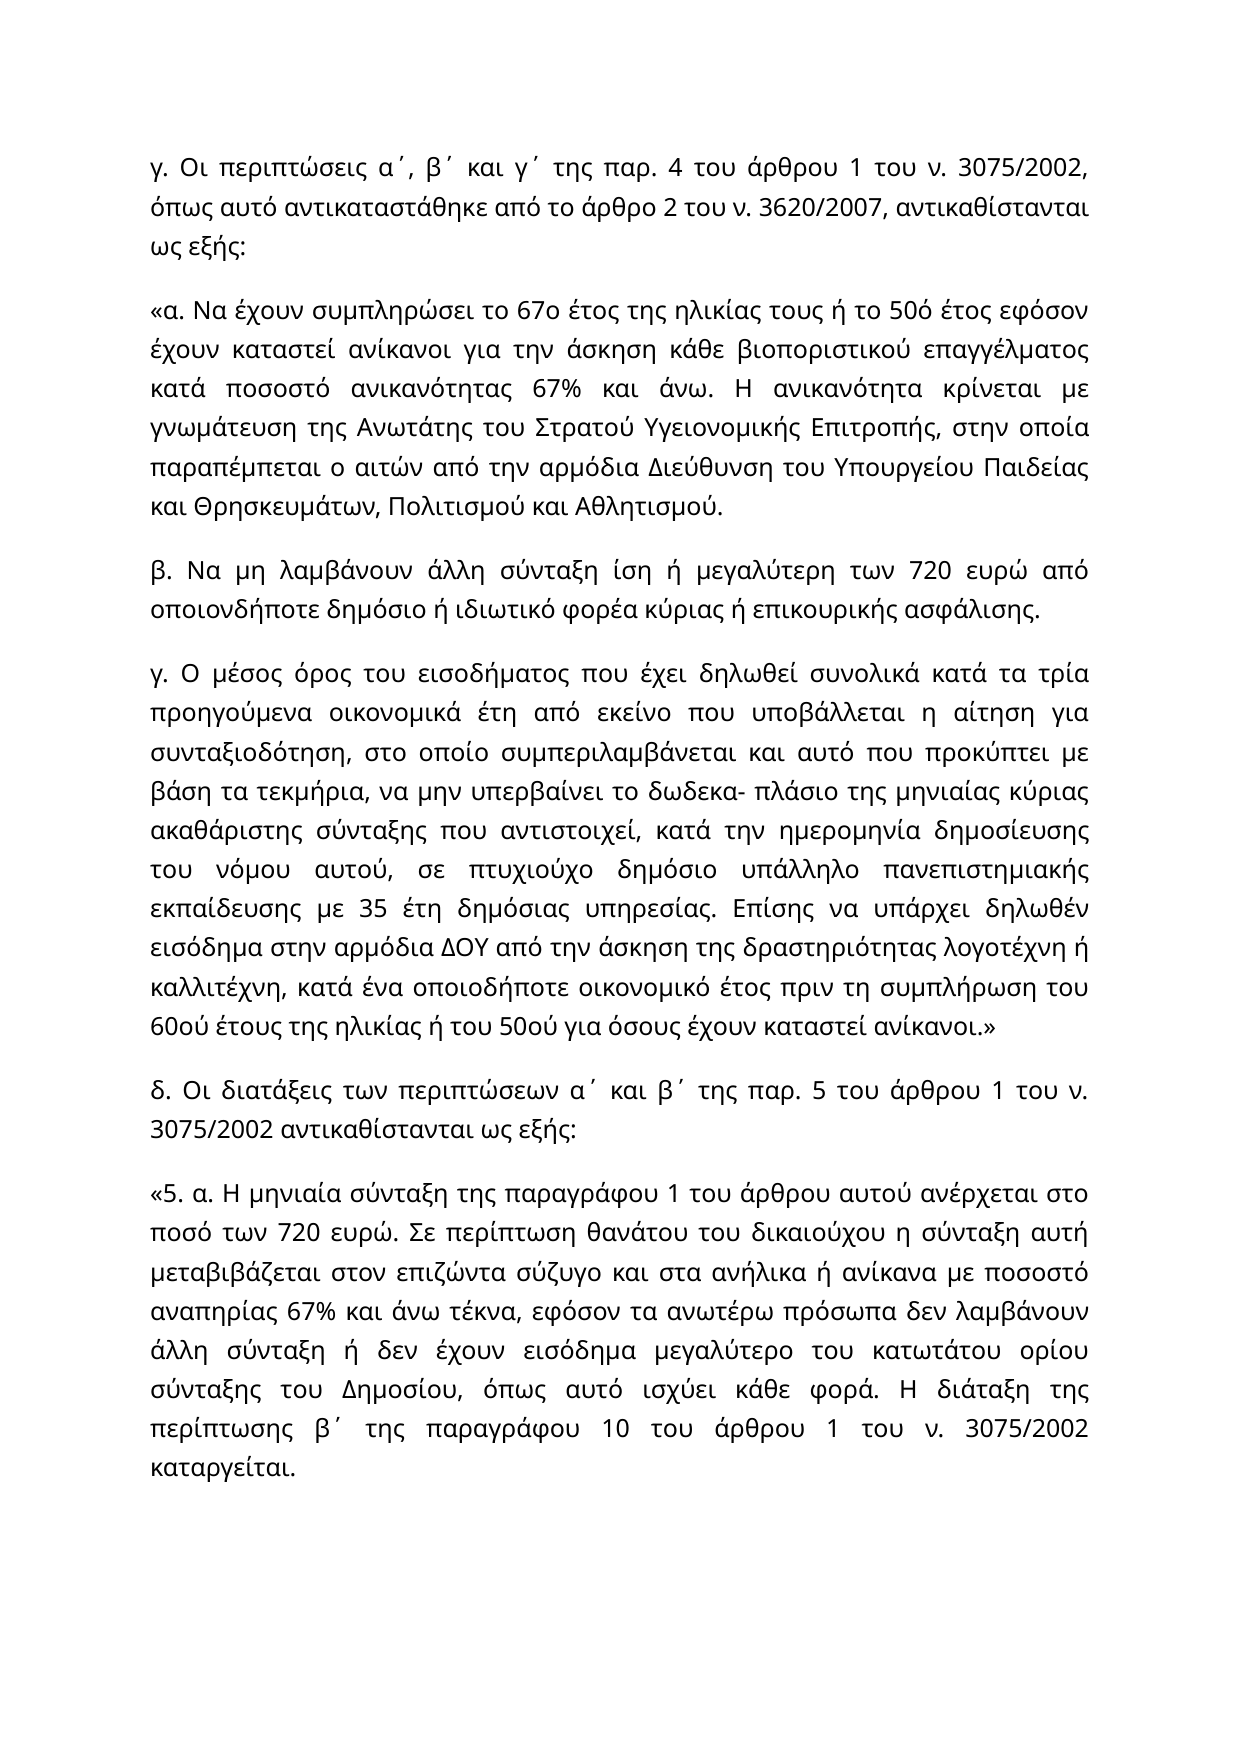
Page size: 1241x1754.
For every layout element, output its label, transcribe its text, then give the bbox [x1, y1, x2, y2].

text γ. Οι περιπτώσεις α΄, β΄ και γ΄ της παρ. 4 του άρθρου 1 του ν. 3075/2002, όπως αυτό αντικαταστάθηκε από το άρθρο 2 του ν. 3620/2007, αντικαθίστανται ως εξής: [150, 150, 1090, 262]
text γ. Ο μέσος όρος του εισοδήματος που έχει δηλωθεί συνολικά κατά τα τρία προηγούμενα οικονομικά έτη από εκείνο που υποβάλλεται η αίτηση για συνταξιοδότηση, στο οποίο συμπεριλαμβάνεται και αυτό που προκύπτει με βάση τα τεκμήρια, να μην υπερβαίνει το δωδεκα- πλάσιο της μηνιαίας κύριας ακαθάριστης σύνταξης που αντιστοιχεί, κατά την ημερομηνία δημοσίευσης του νόμου αυτού, σε πτυχιούχο δημόσιο υπάλληλο πανεπιστημιακής εκπαίδευσης με 35 έτη δημόσιας υπηρεσίας. Επίσης να υπάρχει δηλωθέν εισόδημα στην αρμόδια ΔΟΥ από την άσκηση της δραστηριότητας λογοτέχνη ή καλλιτέχνη, κατά ένα οποιοδήποτε οικονομικό έτος πριν τη συμπλήρωση του 60ού έτους της ηλικίας ή του 50ού για όσους έχουν καταστεί ανίκανοι.» [150, 656, 1090, 1042]
text β. Να μη λαμβάνουν άλλη σύνταξη ίση ή μεγαλύτερη των 720 ευρώ από οποιονδήποτε δημόσιο ή ιδιωτικό φορέα κύριας ή επικουρικής ασφάλισης. [150, 552, 1090, 626]
text «5. α. Η μηνιαία σύνταξη της παραγράφου 1 του άρθρου αυτού ανέρχεται στο ποσό των 720 ευρώ. Σε περίπτωση θανάτου του δικαιούχου η σύνταξη αυτή μεταβιβάζεται στον επιζώντα σύζυγο και στα ανήλικα ή ανίκανα με ποσοστό αναπηρίας 67% και άνω τέκνα, εφόσον τα ανωτέρω πρόσωπα δεν λαμβάνουν άλλη σύνταξη ή δεν έχουν εισόδημα μεγαλύτερο του κατωτάτου ορίου σύνταξης του Δημοσίου, όπως αυτό ισχύει κάθε φορά. Η διάταξη της περίπτωσης β΄ της παραγράφου 10 του άρθρου 1 του ν. 3075/2002 καταργείται. [150, 1176, 1090, 1484]
text δ. Οι διατάξεις των περιπτώσεων α΄ και β΄ της παρ. 5 του άρθρου 1 του ν. 3075/2002 αντικαθίστανται ως εξής: [150, 1072, 1090, 1146]
text «α. Να έχουν συμπληρώσει το 67ο έτος της ηλικίας τους ή το 50ό έτος εφόσον έχουν καταστεί ανίκανοι για την άσκηση κάθε βιοποριστικού επαγγέλματος κατά ποσοστό ανικανότητας 67% και άνω. Η ανικανότητα κρίνεται με γνωμάτευση της Ανωτάτης του Στρατού Υγειονομικής Επιτροπής, στην οποία παραπέμπεται ο αιτών από την αρμόδια Διεύθυνση του Υπουργείου Παιδείας και Θρησκευμάτων, Πολιτισμού και Αθλητισμού. [150, 292, 1090, 522]
